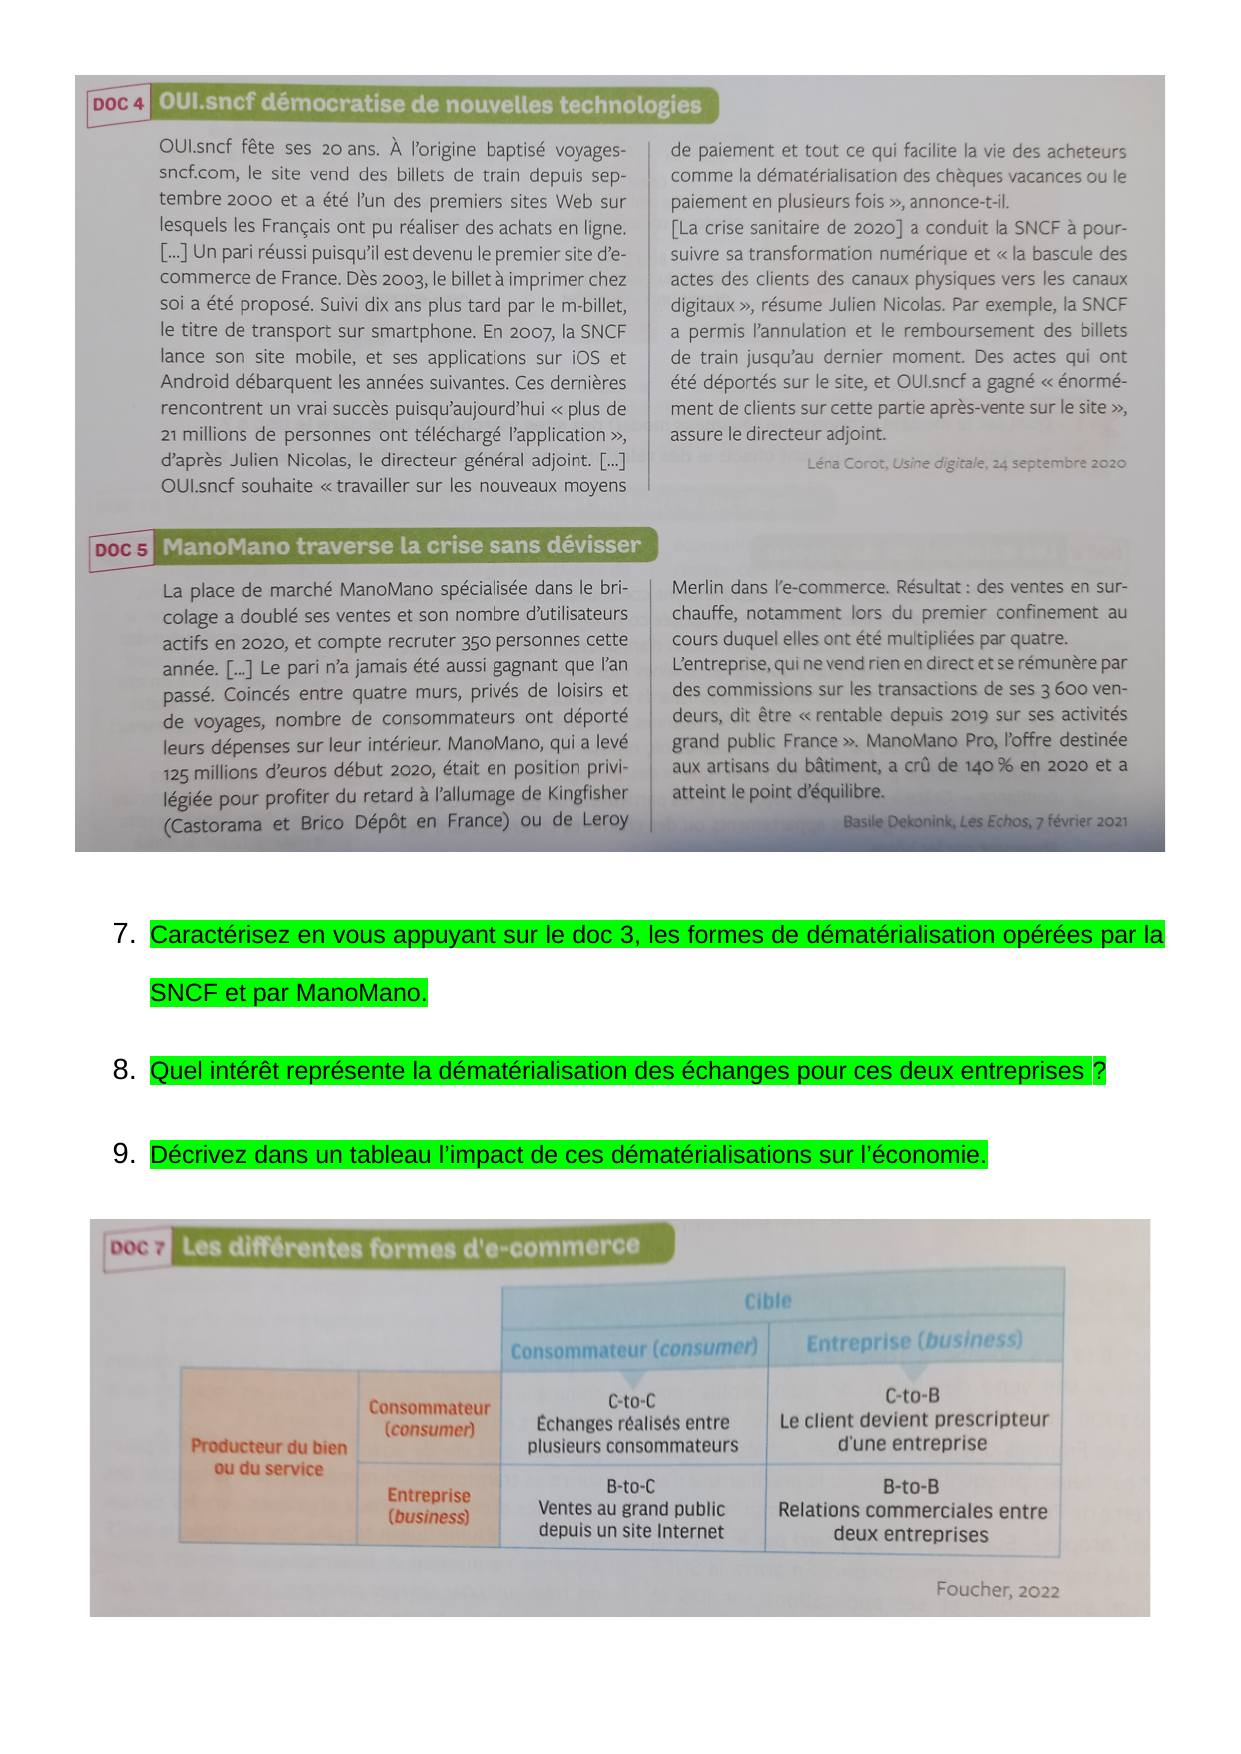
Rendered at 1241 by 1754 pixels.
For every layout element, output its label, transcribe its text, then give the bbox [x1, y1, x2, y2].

list Quel intérêt représente la dématérialisation des échanges pour ces deux entreprises ? [112, 1052, 1165, 1086]
list Caractérisez en vous appuyant sur le doc 3, les formes de dématérialisation opérées par la SNCF et par ManoMano. [112, 916, 1165, 1007]
list Décrivez dans un tableau l’impact de ces dématérialisations sur l’économie. [112, 1136, 1165, 1169]
